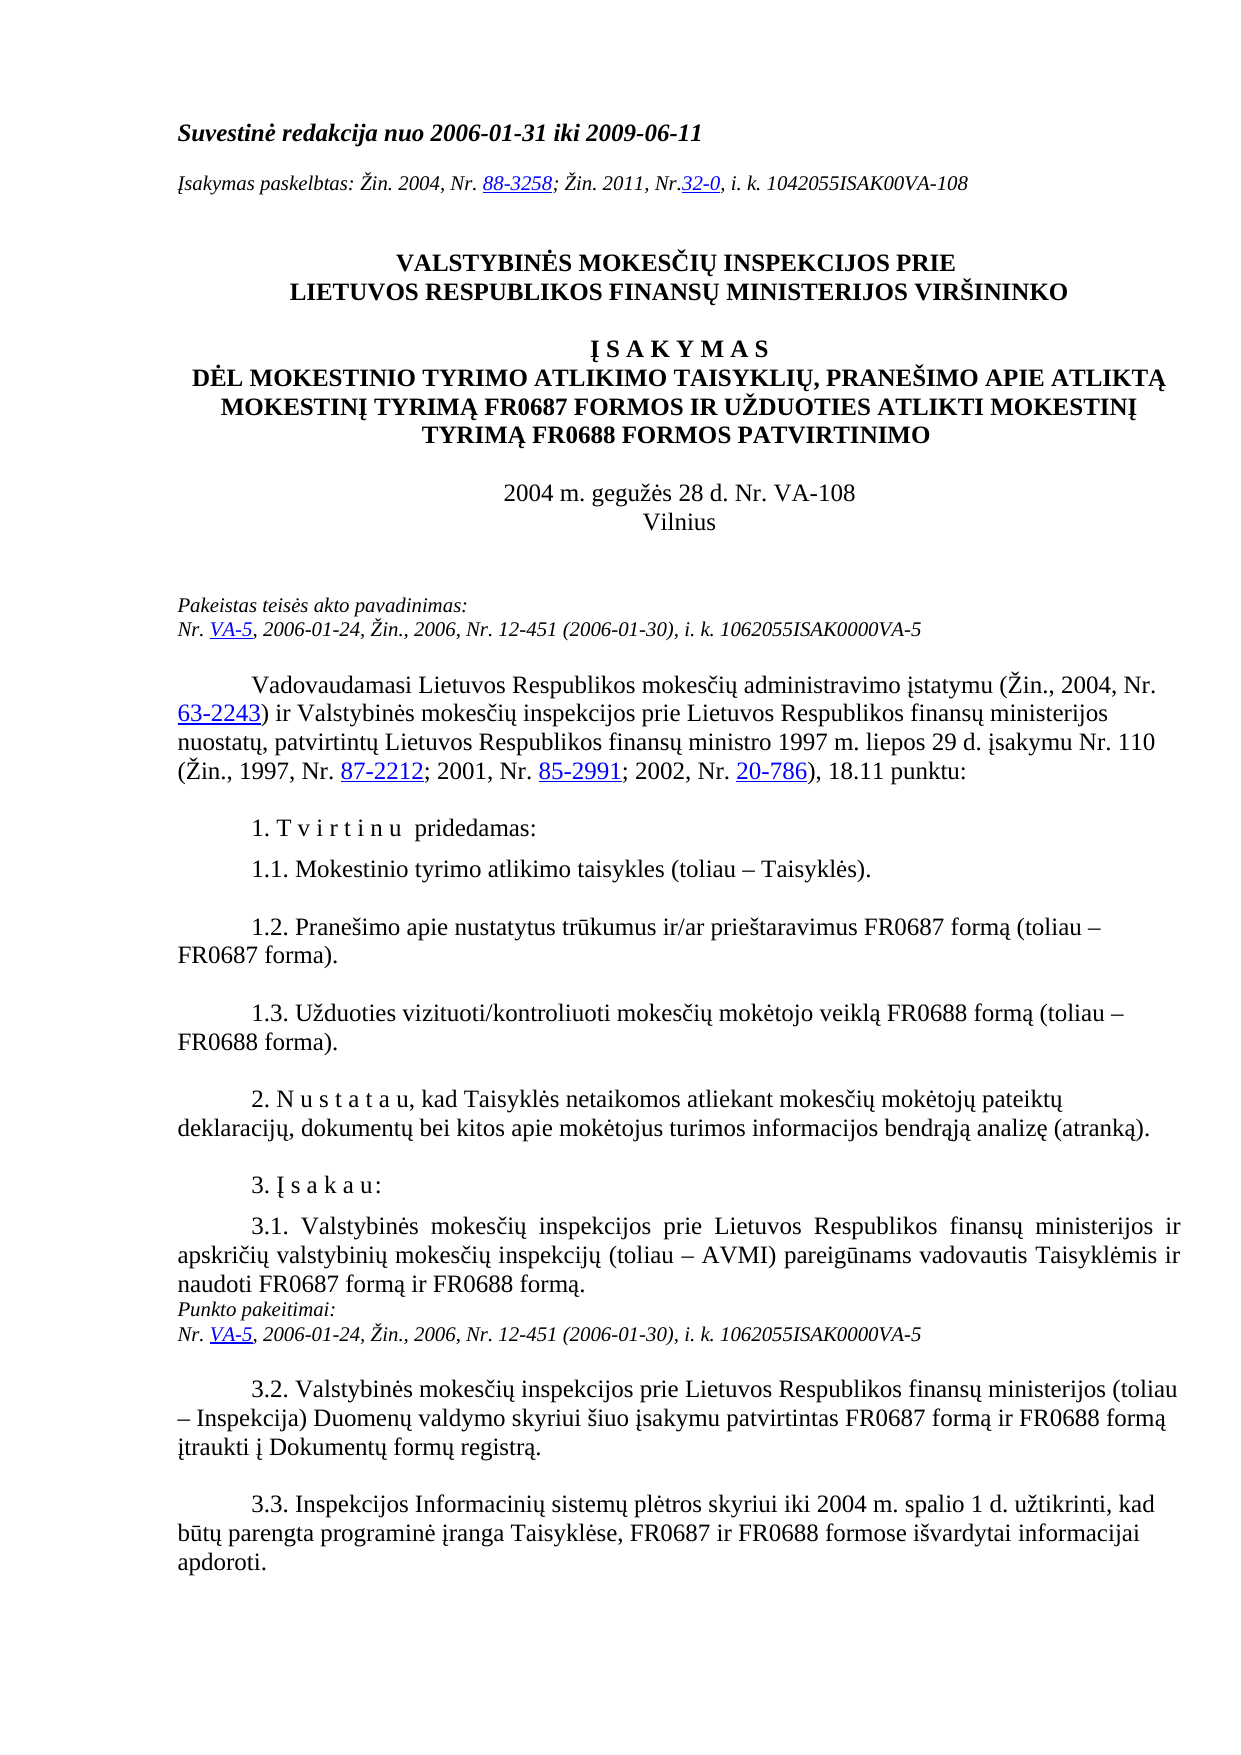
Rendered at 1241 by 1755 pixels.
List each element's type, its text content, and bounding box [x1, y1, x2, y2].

text 1. Tvirtinu pridedamas: [177, 813, 1181, 842]
text LIETUVOS RESPUBLIKOS FINANSŲ MINISTERIJOS VIRŠININKO [177, 277, 1181, 305]
text 2004 m. gegužės 28 d. Nr. VA-108 [177, 478, 1181, 507]
text Punkto pakeitimai: [177, 1297, 1181, 1321]
text 2. Nustatau, kad Taisyklės netaikomos atliekant mokesčių mokėtojų pateiktų deklaracijų, dokumentų bei kitos apie mokėtojus turimos informacijos bendrąją analizę (atranką). [177, 1084, 1181, 1142]
text VALSTYBINĖS MOKESČIŲ INSPEKCIJOS PRIE [177, 248, 1181, 277]
text 3. Įsakau: [177, 1170, 1181, 1199]
text Į S A K Y M A S [177, 334, 1181, 363]
text 3.2. Valstybinės mokesčių inspekcijos prie Lietuvos Respublikos finansų ministerijos (toliau – Inspekcija) Duomenų valdymo skyriui šiuo įsakymu patvirtintas FR0687 formą ir FR0688 formą įtraukti į Dokumentų formų registrą. [177, 1374, 1181, 1461]
text Nr. VA-5, 2006-01-24, Žin., 2006, Nr. 12-451 (2006-01-30), i. k. 1062055ISAK0000VA-5 [177, 617, 1181, 641]
text Vilnius [177, 507, 1181, 535]
text Suvestinė redakcija nuo 2006-01-31 iki 2009-06-11 [177, 118, 1181, 147]
text 3.3. Inspekcijos Informacinių sistemų plėtros skyriui iki 2004 m. spalio 1 d. užtikrinti, kad būtų parengta programinė įranga Taisyklėse, FR0687 ir FR0688 formose išvardytai informacijai apdoroti. [177, 1489, 1181, 1576]
text 1.3. Užduoties vizituoti/kontroliuoti mokesčių mokėtojo veiklą FR0688 formą (toliau – FR0688 forma). [177, 998, 1181, 1055]
text 3.1. Valstybinės mokesčių inspekcijos prie Lietuvos Respublikos finansų ministerijos ir apskričių valstybinių mokesčių inspekcijų (toliau – AVMI) pareigūnams vadovautis Taisyklėmis ir naudoti FR0687 formą ir FR0688 formą. [177, 1211, 1181, 1297]
text Nr. VA-5, 2006-01-24, Žin., 2006, Nr. 12-451 (2006-01-30), i. k. 1062055ISAK0000VA-5 [177, 1321, 1181, 1346]
text Vadovaudamasi Lietuvos Respublikos mokesčių administravimo įstatymu (Žin., 2004, Nr. 63-2243) ir Valstybinės mokesčių inspekcijos prie Lietuvos Respublikos finansų ministerijos nuostatų, patvirtintų Lietuvos Respublikos finansų ministro 1997 m. liepos 29 d. įsakymu Nr. 110 (Žin., 1997, Nr. 87-2212; 2001, Nr. 85-2991; 2002, Nr. 20-786), 18.11 punktu: [177, 670, 1181, 785]
text Pakeistas teisės akto pavadinimas: [177, 593, 1181, 617]
text 1.1. Mokestinio tyrimo atlikimo taisykles (toliau – Taisyklės). [177, 854, 1181, 883]
text DĖL MOKESTINIO TYRIMO ATLIKIMO TAISYKLIŲ, PRANEŠIMO APIE ATLIKTĄ MOKESTINĮ TYRIMĄ FR0687 FORMOS IR UŽDUOTIES ATLIKTI MOKESTINĮ TYRIMĄ FR0688 FORMOS PATVIRTINIMO [177, 363, 1181, 449]
text Įsakymas paskelbtas: Žin. 2004, Nr. 88-3258; Žin. 2011, Nr.32-0, i. k. 1042055ISAK00VA-108 [177, 171, 1181, 195]
text 1.2. Pranešimo apie nustatytus trūkumus ir/ar prieštaravimus FR0687 formą (toliau – FR0687 forma). [177, 912, 1181, 969]
